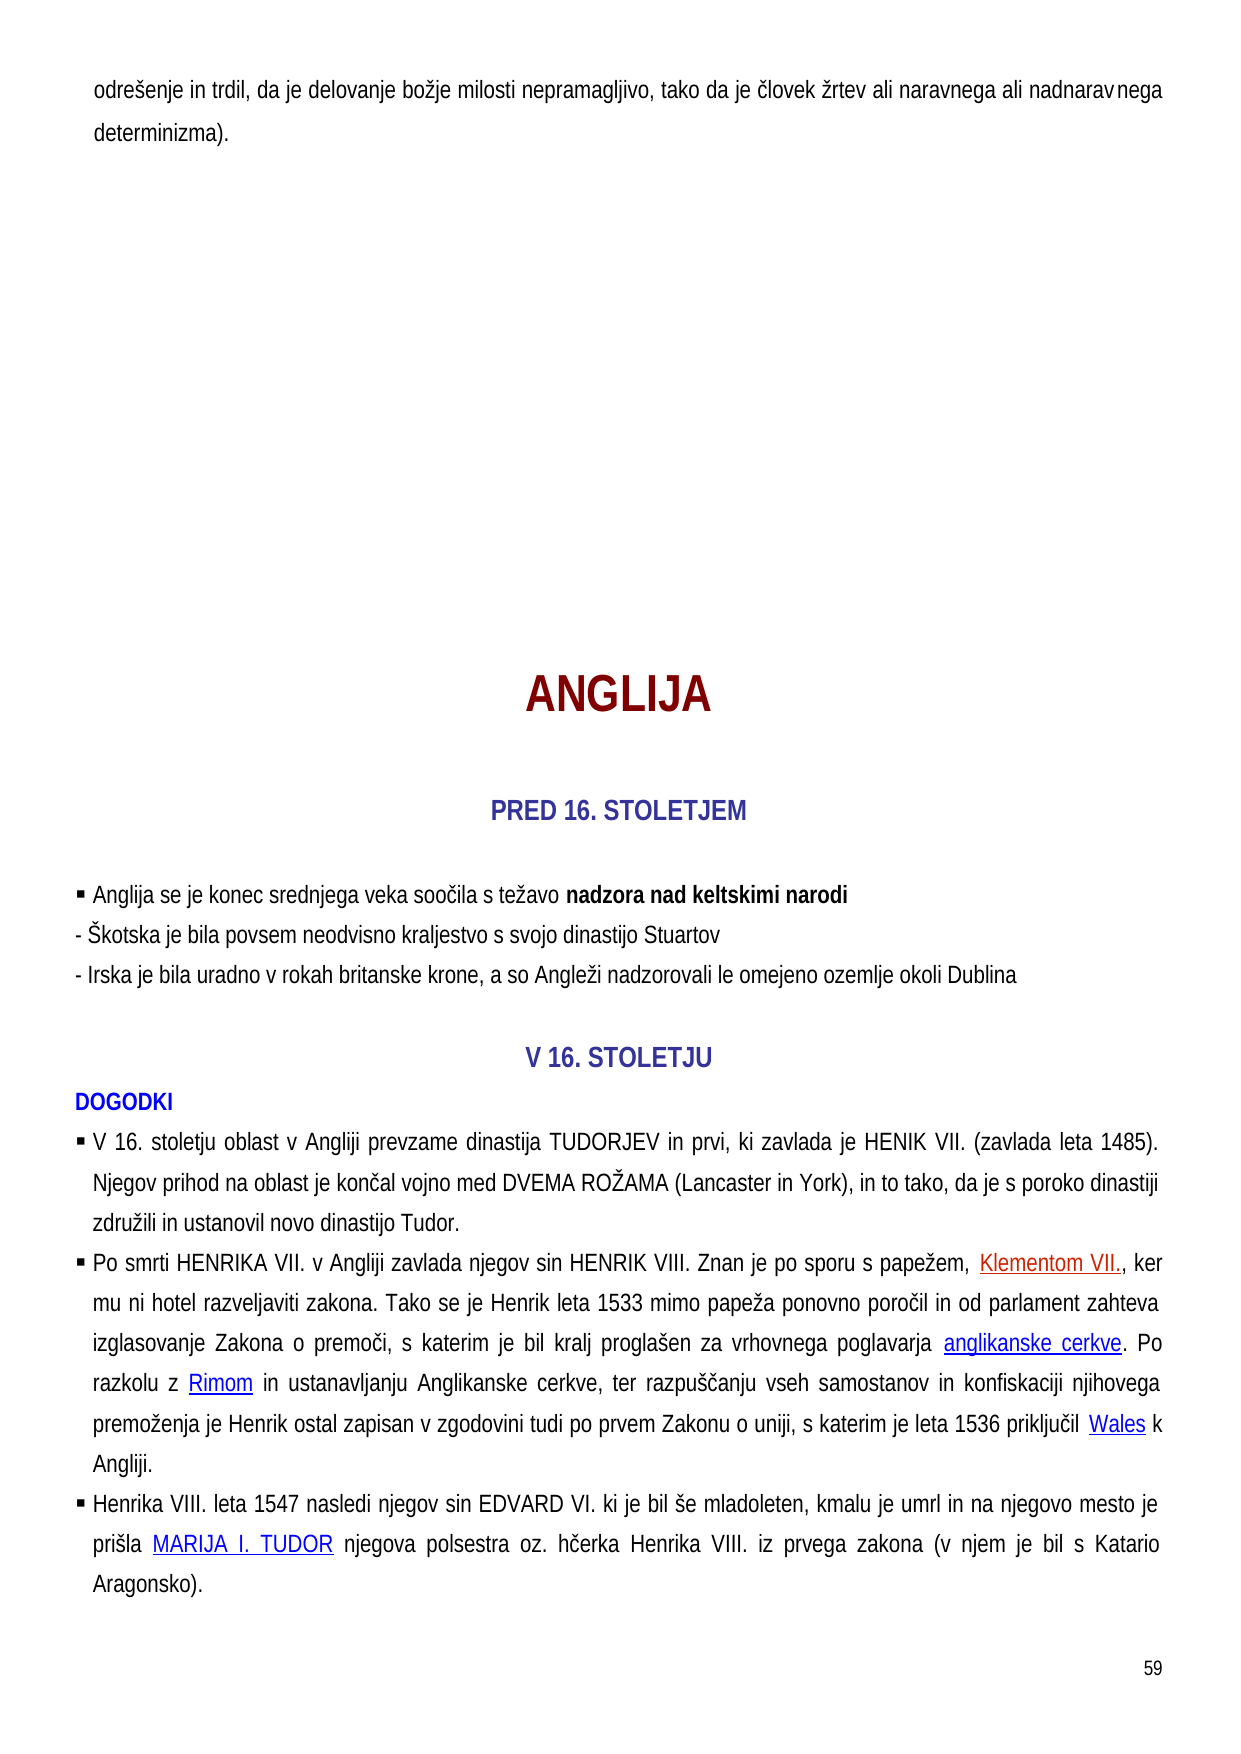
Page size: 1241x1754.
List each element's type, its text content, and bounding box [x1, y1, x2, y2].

text - Škotska je bila povsem neodvisno kraljestvo s svojo dinastijo Stuartov [75, 920, 1162, 949]
text ANGLIJA [75, 663, 1162, 722]
list Anglija se je konec srednjega veka soočila s težavo nadzora nad keltskimi narodi [75, 880, 1162, 909]
list V 16. stoletju oblast v Angliji prevzame dinastija TUDORJEV in prvi, ki zavlada je HENIK VII. (zavlada leta 1485). Njegov prihod na oblast je končal vojno med DVEMA ROŽAMA (Lancaster in York), in to tako, da je s poroko dinastiji združili in ustanovil novo dinastijo Tudor. [75, 1127, 1162, 1236]
text V 16. STOLETJU [75, 1041, 1162, 1074]
text DOGODKI [75, 1087, 1162, 1116]
list Henrika VIII. leta 1547 nasledi njegov sin EDVARD VI. ki je bil še mladoleten, kmalu je umrl in na njegovo mesto je prišla MARIJA I. TUDOR njegova polsestra oz. hčerka Henrika VIII. iz prvega zakona (v njem je bil s Katario Aragonsko). [75, 1489, 1162, 1598]
list odrešenje in trdil, da je delovanje božje milosti nepramagljivo, tako da je človek žrtev ali naravnega ali nadnaravnega determinizma). [75, 75, 1162, 146]
text PRED 16. STOLETJEM [75, 793, 1162, 826]
text - Irska je bila uradno v rokah britanske krone, a so Angleži nadzorovali le omejeno ozemlje okoli Dublina [75, 960, 1162, 989]
list Po smrti HENRIKA VII. v Angliji zavlada njegov sin HENRIK VIII. Znan je po sporu s papežem, Klementom VII., ker mu ni hotel razveljaviti zakona. Tako se je Henrik leta 1533 mimo papeža ponovno poročil in od parlament zahteva izglasovanje Zakona o premoči, s katerim je bil kralj proglašen za vrhovnega poglavarja anglikanske cerkve. Po razkolu z Rimom in ustanavljanju Anglikanske cerkve, ter razpuščanju vseh samostanov in konfiskaciji njihovega premoženja je Henrik ostal zapisan v zgodovini tudi po prvem Zakonu o uniji, s katerim je leta 1536 priključil Wales k Angliji. [75, 1248, 1162, 1477]
